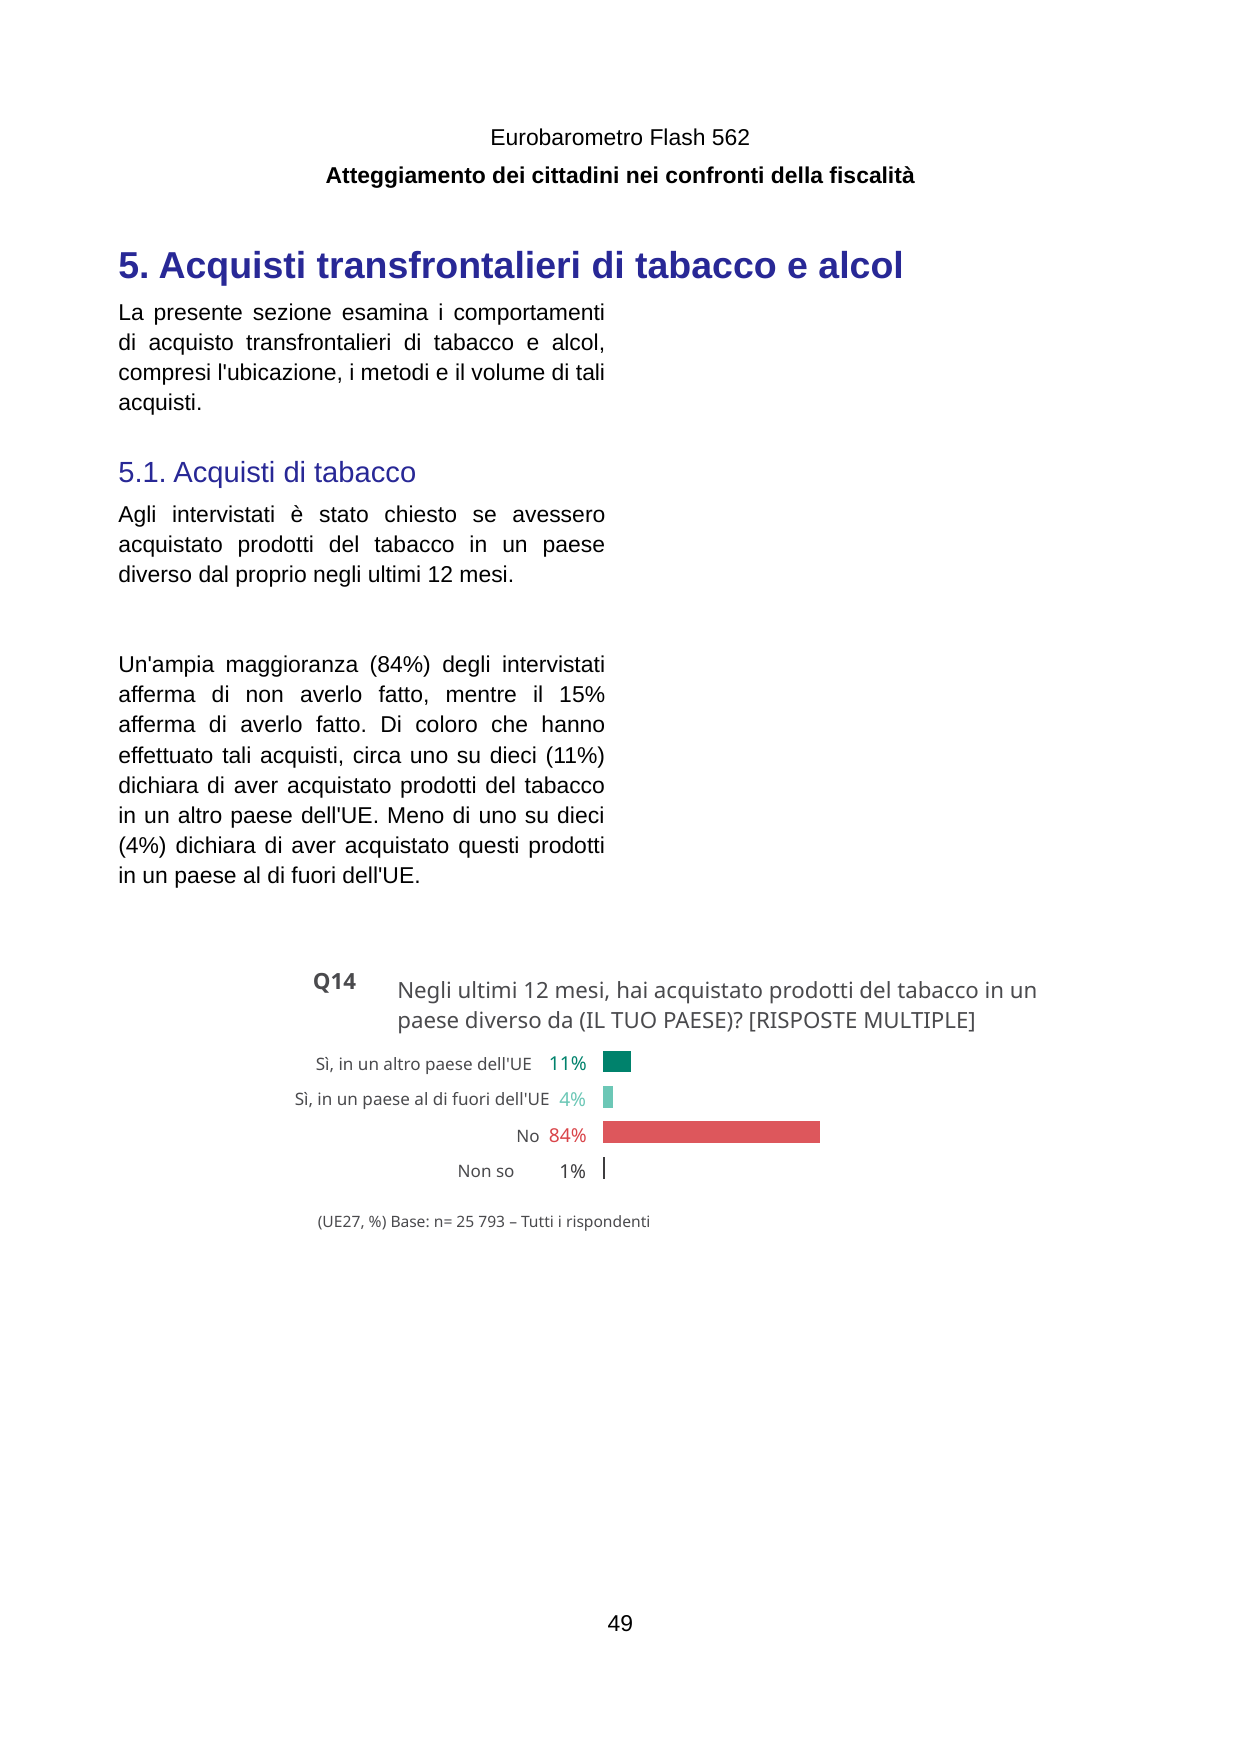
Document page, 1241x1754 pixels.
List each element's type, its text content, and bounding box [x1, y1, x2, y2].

subtitle 5.1. Acquisti di tabacco [118, 455, 605, 488]
text Un'ampia maggioranza (84%) degli intervistati afferma di non averlo fatto, mentre il 15% afferma di averlo fatto. Di coloro che hanno effettuato tali acquisti, circa uno su dieci (11%) dichiara di aver acquistato prodotti del tabacco in un altro paese dell'UE. Meno di uno su dieci (4%) dichiara di aver acquistato questi prodotti in un paese al di fuori dell'UE. [118, 651, 605, 889]
subtitle 5. Acquisti transfrontalieri di tabacco e alcol [118, 243, 1122, 286]
text Agli intervistati è stato chiesto se avessero acquistato prodotti del tabacco in un paese diverso dal proprio negli ultimi 12 mesi. [118, 501, 605, 588]
text La presente sezione esamina i comportamenti di acquisto transfrontalieri di tabacco e alcol, compresi l'ubicazione, i metodi e il volume di tali acquisti. [118, 299, 605, 416]
